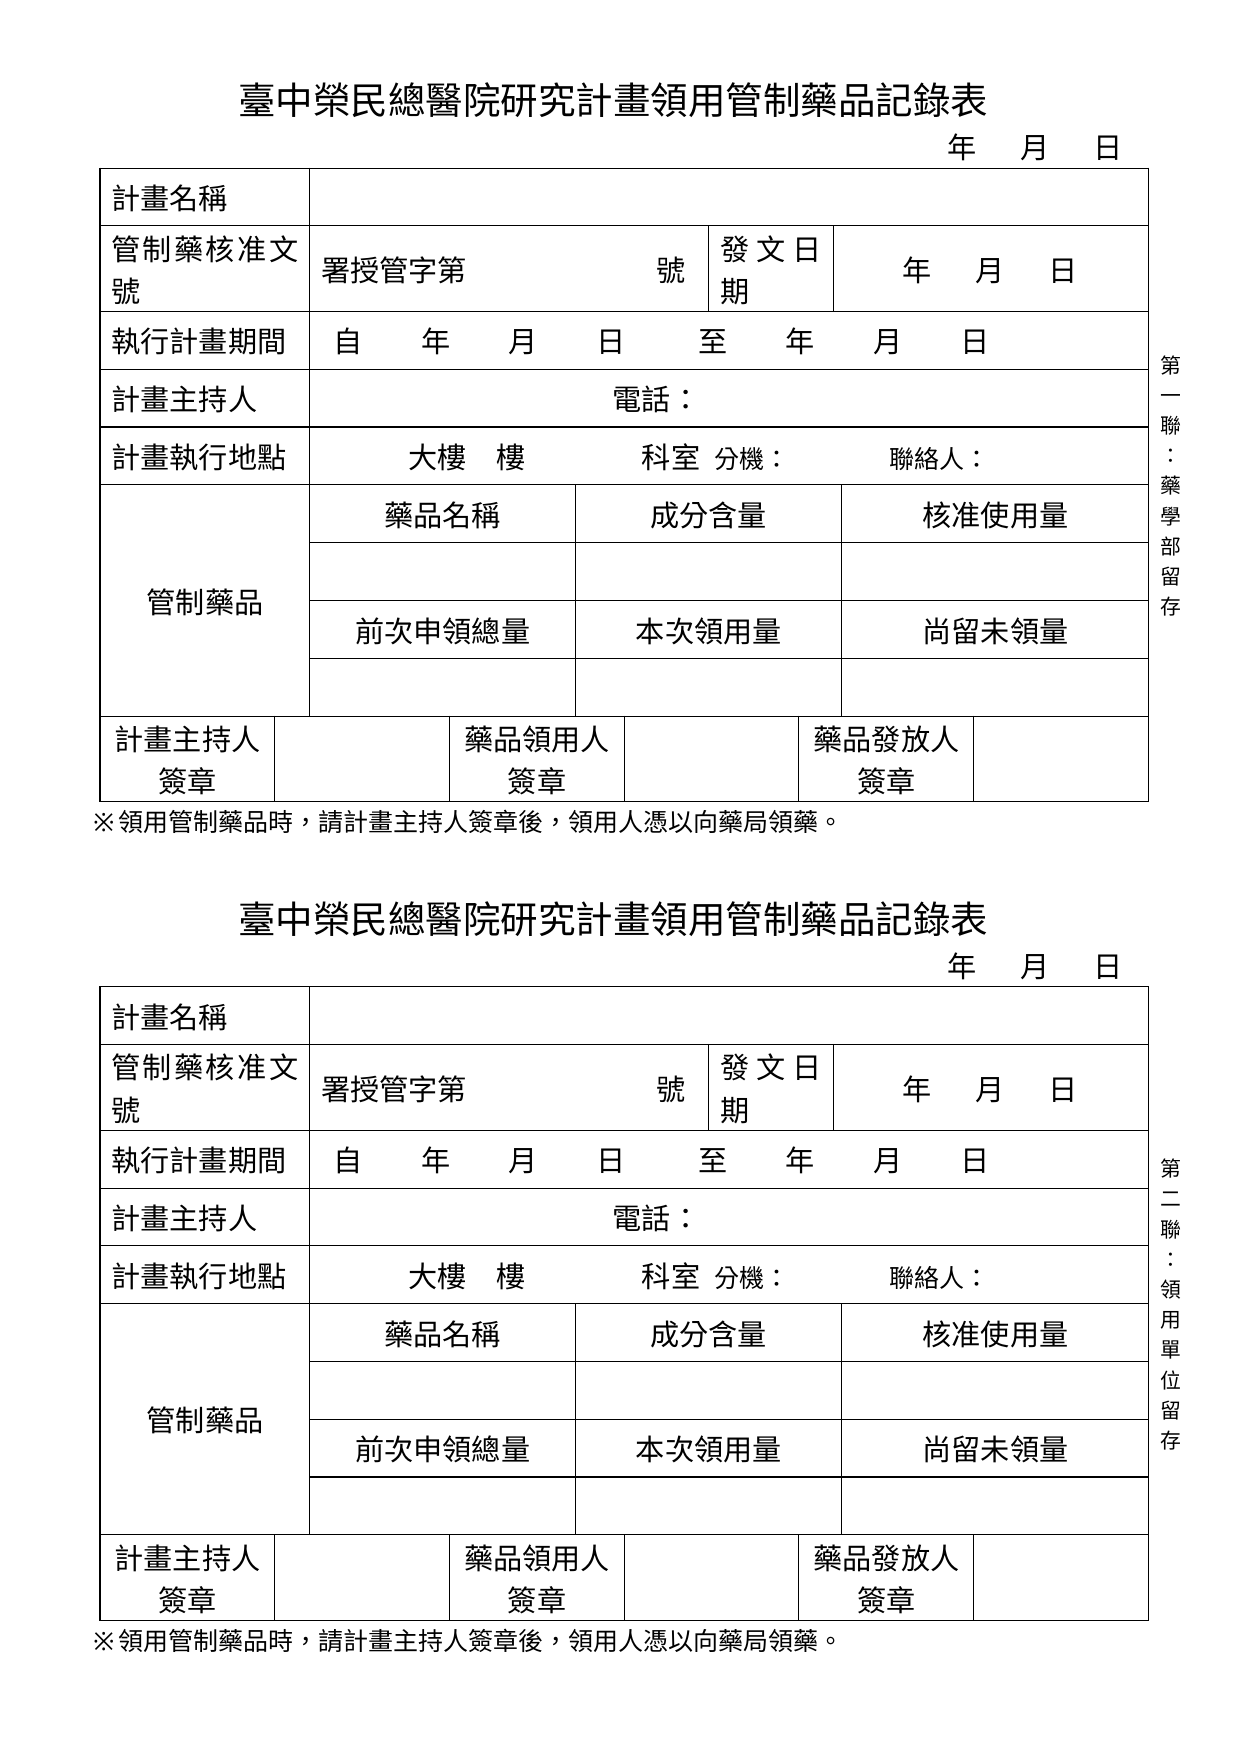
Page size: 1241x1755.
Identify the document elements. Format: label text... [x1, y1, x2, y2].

table_cell 前次申領總量 [310, 601, 575, 658]
table_cell [576, 659, 841, 716]
text 臺中榮民總醫院研究計畫領用管制藥品記錄表 [89, 71, 1137, 125]
table_cell [974, 717, 1148, 801]
table_header [310, 987, 1148, 1044]
table_cell 尚留未領量 [842, 1420, 1148, 1476]
table_cell 計畫主持人 [101, 1189, 309, 1245]
table_cell 管制藥品 [101, 485, 309, 716]
table_cell [275, 717, 449, 801]
table_cell [842, 1478, 1148, 1534]
table_cell [842, 1362, 1148, 1419]
table_cell 前次申領總量 [310, 1420, 575, 1476]
table_header [310, 169, 1148, 225]
table_cell 藥品名稱 [310, 485, 575, 542]
table_cell 署授管字第 號 [310, 1045, 708, 1129]
table_cell [310, 543, 575, 600]
text 臺中榮民總醫院研究計畫領用管制藥品記錄表 [89, 889, 1137, 944]
table_cell 尚留未領量 [842, 601, 1148, 658]
table_cell 管制藥品 [101, 1304, 309, 1534]
table_cell 藥品發放人 簽章 [799, 1535, 973, 1620]
table_cell 管制藥核准文號 [101, 226, 309, 311]
table_cell 成分含量 [576, 485, 841, 542]
table_cell 本次領用量 [576, 601, 841, 658]
table_header 第二聯：領用單位留存 [1149, 986, 1193, 1620]
table_cell 發文日期 [709, 1045, 833, 1129]
table_cell [310, 1362, 575, 1419]
table_header 計畫名稱 [101, 169, 309, 225]
table_cell 本次領用量 [576, 1420, 841, 1476]
table_cell 核准使用量 [842, 1304, 1148, 1361]
table_cell 自 年 月 日 至 年 月 日 [310, 1131, 1148, 1187]
table_cell 年 月 日 [834, 226, 1148, 311]
table_cell 核准使用量 [842, 485, 1148, 542]
table_cell [625, 1535, 798, 1620]
text 年 月 日 [89, 125, 1122, 167]
table_cell [275, 1535, 449, 1620]
table_cell 藥品發放人 簽章 [799, 717, 973, 801]
table_cell [576, 1478, 841, 1534]
table_cell 發文日期 [709, 226, 833, 311]
table_cell 計畫主持人 [101, 370, 309, 426]
table_cell 藥品領用人簽章 [450, 1535, 624, 1620]
table_cell 自 年 月 日 至 年 月 日 [310, 312, 1148, 369]
table_cell 成分含量 [576, 1304, 841, 1361]
table_cell 管制藥核准文號 [101, 1045, 309, 1129]
text ※領用管制藥品時，請計畫主持人簽章後，領用人憑以向藥局領藥。 [89, 1621, 1137, 1657]
table_cell [842, 659, 1148, 716]
table_cell [310, 1478, 575, 1534]
table_cell 藥品名稱 [310, 1304, 575, 1361]
table_cell 大樓 樓 科室 分機： 聯絡人： [310, 428, 1148, 484]
table_cell [310, 659, 575, 716]
table_cell 計畫主持人簽章 [101, 1535, 274, 1620]
table_cell 計畫執行地點 [101, 428, 309, 484]
table_cell 計畫主持人簽章 [101, 717, 274, 801]
table_cell 署授管字第 號 [310, 226, 708, 311]
table_cell 藥品領用人簽章 [450, 717, 624, 801]
table_cell 執行計畫期間 [101, 1131, 309, 1187]
table_cell 電話： [310, 370, 1148, 426]
table_cell [625, 717, 798, 801]
text ※領用管制藥品時，請計畫主持人簽章後，領用人憑以向藥局領藥。 [89, 802, 1137, 838]
table_cell [576, 543, 841, 600]
table_cell 執行計畫期間 [101, 312, 309, 369]
table_header 第一聯：藥學部留存 [1149, 168, 1193, 801]
table_cell 電話： [310, 1189, 1148, 1245]
table_cell [576, 1362, 841, 1419]
table_header 計畫名稱 [101, 987, 309, 1044]
text 年 月 日 [89, 944, 1122, 986]
table_cell 大樓 樓 科室 分機： 聯絡人： [310, 1246, 1148, 1303]
table_cell [974, 1535, 1148, 1620]
table_cell 年 月 日 [834, 1045, 1148, 1129]
table_cell [842, 543, 1148, 600]
table_cell 計畫執行地點 [101, 1246, 309, 1303]
